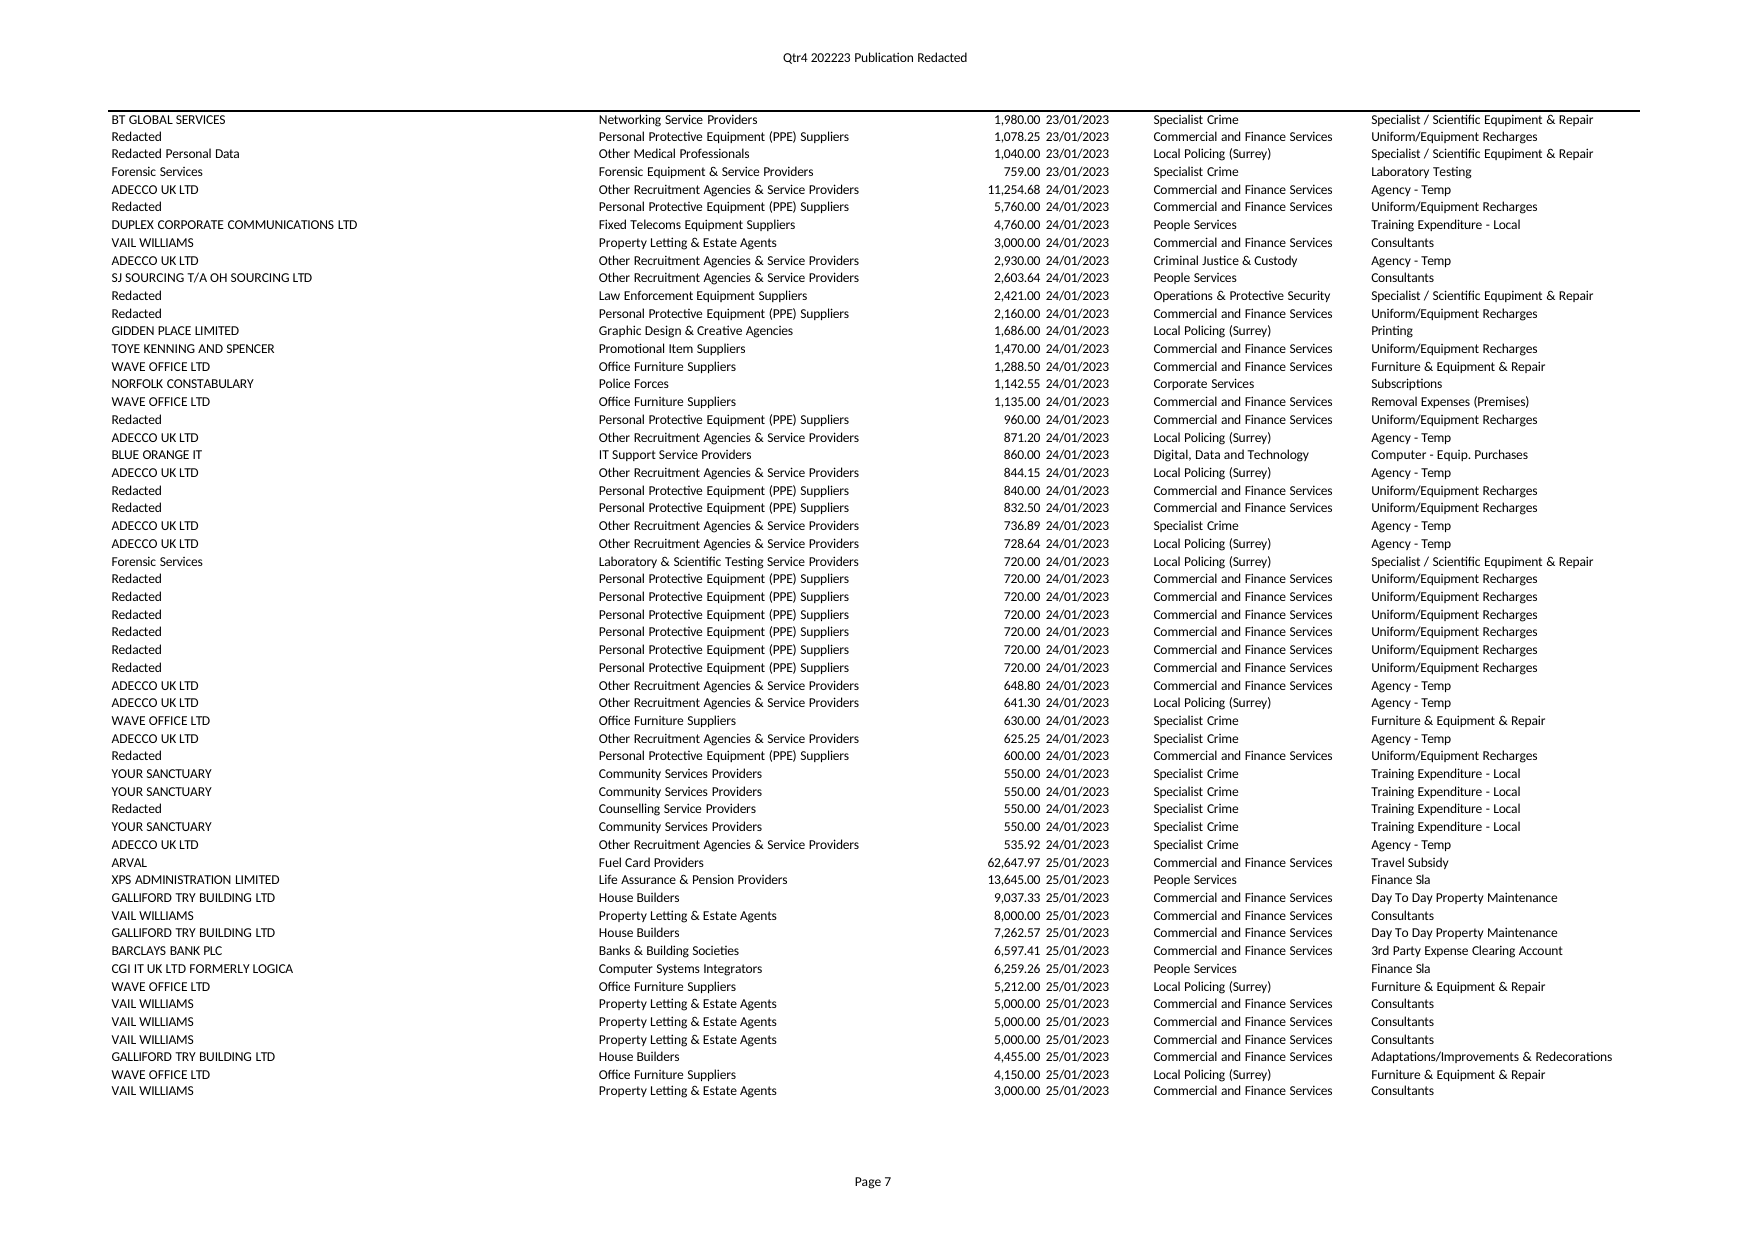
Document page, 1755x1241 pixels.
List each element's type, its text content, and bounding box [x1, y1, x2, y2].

table_cell House Builders [596, 925, 960, 943]
table_cell Uniform/Equipment Recharges [1368, 306, 1640, 323]
table_cell VAIL WILLIAMS [108, 1032, 596, 1049]
table_cell Commercial and Finance Services [1150, 341, 1368, 359]
table_cell Personal Protective Equipment (PPE) Suppliers [596, 624, 960, 642]
table_cell GIDDEN PLACE LIMITED [108, 323, 596, 341]
table_cell 23/01/2023 [1043, 164, 1150, 182]
table_cell Police Forces [596, 376, 960, 394]
table_cell Commercial and Finance Services [1150, 908, 1368, 925]
table_cell Subscriptions [1368, 376, 1640, 394]
table_cell Community Services Providers [596, 784, 960, 801]
table_cell 759.00 [960, 164, 1042, 182]
table_cell Commercial and Finance Services [1150, 925, 1368, 943]
table_cell Redacted [108, 624, 596, 642]
table_cell 720.00 [960, 642, 1042, 660]
table_cell 5,000.00 [960, 1014, 1042, 1032]
table_cell 25/01/2023 [1043, 961, 1150, 978]
table_cell ADECCO UK LTD [108, 182, 596, 199]
table_cell Specialist / Scientific Equpiment & Repair [1368, 146, 1640, 164]
table_cell Fixed Telecoms Equipment Suppliers [596, 217, 960, 235]
table_cell YOUR SANCTUARY [108, 819, 596, 837]
table_cell Commercial and Finance Services [1150, 199, 1368, 217]
table_cell SJ SOURCING T/A OH SOURCING LTD [108, 270, 596, 288]
table_cell Commercial and Finance Services [1150, 1085, 1368, 1100]
table_cell Commercial and Finance Services [1150, 306, 1368, 323]
table_cell 6,259.26 [960, 961, 1042, 978]
table_cell 24/01/2023 [1043, 394, 1150, 412]
table_cell 6,597.41 [960, 943, 1042, 961]
table_cell Other Recruitment Agencies & Service Providers [596, 253, 960, 270]
table_cell Consultants [1368, 908, 1640, 925]
table_cell 24/01/2023 [1043, 766, 1150, 784]
table_cell Furniture & Equipment & Repair [1368, 979, 1640, 996]
table_cell NORFOLK CONSTABULARY [108, 376, 596, 394]
table_cell 24/01/2023 [1043, 323, 1150, 341]
table_cell ADECCO UK LTD [108, 837, 596, 854]
table_cell Redacted Personal Data [108, 146, 596, 164]
table_cell Property Letting & Estate Agents [596, 1032, 960, 1049]
table_cell Specialist Crime [1150, 112, 1368, 128]
table_cell Digital, Data and Technology [1150, 447, 1368, 465]
table_cell 24/01/2023 [1043, 341, 1150, 359]
table_cell Property Letting & Estate Agents [596, 1014, 960, 1032]
table_cell ADECCO UK LTD [108, 465, 596, 483]
table_cell Uniform/Equipment Recharges [1368, 483, 1640, 500]
table_cell 24/01/2023 [1043, 837, 1150, 854]
table_cell 720.00 [960, 660, 1042, 677]
table_cell 7,262.57 [960, 925, 1042, 943]
table_cell 25/01/2023 [1043, 1067, 1150, 1085]
table_cell Agency - Temp [1368, 182, 1640, 199]
table_cell VAIL WILLIAMS [108, 1085, 596, 1100]
table_cell 9,037.33 [960, 890, 1042, 908]
table_cell 24/01/2023 [1043, 376, 1150, 394]
table_cell 24/01/2023 [1043, 518, 1150, 536]
table_cell Uniform/Equipment Recharges [1368, 341, 1640, 359]
table_cell Commercial and Finance Services [1150, 483, 1368, 500]
table_cell Commercial and Finance Services [1150, 1049, 1368, 1067]
table_cell 24/01/2023 [1043, 748, 1150, 766]
table_cell Specialist Crime [1150, 164, 1368, 182]
table_cell 24/01/2023 [1043, 270, 1150, 288]
table_cell 2,930.00 [960, 253, 1042, 270]
table_cell 24/01/2023 [1043, 589, 1150, 607]
table_cell Local Policing (Surrey) [1150, 146, 1368, 164]
table_cell 960.00 [960, 412, 1042, 429]
table_cell 25/01/2023 [1043, 855, 1150, 872]
table_cell Specialist Crime [1150, 819, 1368, 837]
table_cell Local Policing (Surrey) [1150, 465, 1368, 483]
table_cell Commercial and Finance Services [1150, 1014, 1368, 1032]
table_cell 1,470.00 [960, 341, 1042, 359]
table_cell Uniform/Equipment Recharges [1368, 571, 1640, 589]
table_cell Other Recruitment Agencies & Service Providers [596, 837, 960, 854]
table_cell GALLIFORD TRY BUILDING LTD [108, 925, 596, 943]
table_cell Other Recruitment Agencies & Service Providers [596, 536, 960, 553]
table_cell Commercial and Finance Services [1150, 129, 1368, 146]
table_cell Specialist Crime [1150, 766, 1368, 784]
table_cell GALLIFORD TRY BUILDING LTD [108, 1049, 596, 1067]
table_cell Life Assurance & Pension Providers [596, 872, 960, 890]
table_cell 720.00 [960, 607, 1042, 624]
table_cell Specialist Crime [1150, 731, 1368, 748]
table_cell Commercial and Finance Services [1150, 589, 1368, 607]
table_cell People Services [1150, 217, 1368, 235]
table_cell 720.00 [960, 589, 1042, 607]
table_cell 24/01/2023 [1043, 554, 1150, 571]
table_cell Commercial and Finance Services [1150, 182, 1368, 199]
table_cell Redacted [108, 801, 596, 819]
table_cell 25/01/2023 [1043, 890, 1150, 908]
table_cell Other Recruitment Agencies & Service Providers [596, 182, 960, 199]
table_cell Commercial and Finance Services [1150, 855, 1368, 872]
table_cell 1,980.00 [960, 112, 1042, 128]
table_cell 844.15 [960, 465, 1042, 483]
table_cell Specialist / Scientific Equpiment & Repair [1368, 288, 1640, 306]
table_cell ADECCO UK LTD [108, 536, 596, 553]
table_cell ADECCO UK LTD [108, 678, 596, 695]
table_cell 24/01/2023 [1043, 607, 1150, 624]
table_cell 550.00 [960, 766, 1042, 784]
table_cell 550.00 [960, 819, 1042, 837]
table_cell Other Recruitment Agencies & Service Providers [596, 695, 960, 713]
table_cell Commercial and Finance Services [1150, 678, 1368, 695]
table_cell Operations & Protective Security [1150, 288, 1368, 306]
table_cell Property Letting & Estate Agents [596, 996, 960, 1014]
table_cell ADECCO UK LTD [108, 253, 596, 270]
table_cell 4,760.00 [960, 217, 1042, 235]
table_cell Commercial and Finance Services [1150, 359, 1368, 376]
table_cell DUPLEX CORPORATE COMMUNICATIONS LTD [108, 217, 596, 235]
table_cell 25/01/2023 [1043, 908, 1150, 925]
table_cell 4,455.00 [960, 1049, 1042, 1067]
table_cell 23/01/2023 [1043, 112, 1150, 128]
table_cell ADECCO UK LTD [108, 731, 596, 748]
table_cell People Services [1150, 961, 1368, 978]
table_cell ARVAL [108, 855, 596, 872]
table_cell WAVE OFFICE LTD [108, 1067, 596, 1085]
table_cell 25/01/2023 [1043, 872, 1150, 890]
table_cell Consultants [1368, 235, 1640, 252]
table_cell 3,000.00 [960, 1085, 1042, 1100]
table_cell 2,160.00 [960, 306, 1042, 323]
table_cell Redacted [108, 129, 596, 146]
table_cell Redacted [108, 571, 596, 589]
table_cell Finance Sla [1368, 961, 1640, 978]
table_cell 720.00 [960, 571, 1042, 589]
table_cell XPS ADMINISTRATION LIMITED [108, 872, 596, 890]
table_cell 1,078.25 [960, 129, 1042, 146]
table_cell 535.92 [960, 837, 1042, 854]
table_cell Consultants [1368, 996, 1640, 1014]
table_cell Removal Expenses (Premises) [1368, 394, 1640, 412]
table_cell Uniform/Equipment Recharges [1368, 624, 1640, 642]
table_cell 5,000.00 [960, 1032, 1042, 1049]
table_cell VAIL WILLIAMS [108, 908, 596, 925]
table_cell Forensic Equipment & Service Providers [596, 164, 960, 182]
table_cell 1,686.00 [960, 323, 1042, 341]
table_cell 24/01/2023 [1043, 199, 1150, 217]
table_cell Uniform/Equipment Recharges [1368, 748, 1640, 766]
table_cell Commercial and Finance Services [1150, 1032, 1368, 1049]
table_cell 24/01/2023 [1043, 483, 1150, 500]
table_cell 1,135.00 [960, 394, 1042, 412]
table_cell House Builders [596, 890, 960, 908]
table_cell 24/01/2023 [1043, 713, 1150, 731]
table_cell Agency - Temp [1368, 695, 1640, 713]
table_cell Uniform/Equipment Recharges [1368, 589, 1640, 607]
table_cell 24/01/2023 [1043, 784, 1150, 801]
table_cell 2,603.64 [960, 270, 1042, 288]
table_cell Specialist / Scientific Equpiment & Repair [1368, 554, 1640, 571]
table_cell Laboratory & Scientific Testing Service Providers [596, 554, 960, 571]
table_cell Counselling Service Providers [596, 801, 960, 819]
table_cell YOUR SANCTUARY [108, 784, 596, 801]
table_cell Corporate Services [1150, 376, 1368, 394]
table_cell Redacted [108, 500, 596, 518]
table_cell Redacted [108, 306, 596, 323]
table_cell Uniform/Equipment Recharges [1368, 129, 1640, 146]
table_cell Local Policing (Surrey) [1150, 1067, 1368, 1085]
table_cell 728.64 [960, 536, 1042, 553]
table_cell Agency - Temp [1368, 518, 1640, 536]
table_cell 720.00 [960, 624, 1042, 642]
table_cell Banks & Building Societies [596, 943, 960, 961]
table_cell Redacted [108, 589, 596, 607]
table_cell Consultants [1368, 1014, 1640, 1032]
table_cell 24/01/2023 [1043, 660, 1150, 677]
table_cell BLUE ORANGE IT [108, 447, 596, 465]
table_cell People Services [1150, 872, 1368, 890]
table_cell WAVE OFFICE LTD [108, 979, 596, 996]
table_cell 8,000.00 [960, 908, 1042, 925]
table_cell Agency - Temp [1368, 430, 1640, 447]
table_cell Commercial and Finance Services [1150, 607, 1368, 624]
table_cell Consultants [1368, 1032, 1640, 1049]
table_cell 23/01/2023 [1043, 129, 1150, 146]
table_cell 24/01/2023 [1043, 288, 1150, 306]
table_cell 24/01/2023 [1043, 731, 1150, 748]
table_cell Commercial and Finance Services [1150, 412, 1368, 429]
table_cell 1,142.55 [960, 376, 1042, 394]
table_cell 24/01/2023 [1043, 695, 1150, 713]
table_cell Laboratory Testing [1368, 164, 1640, 182]
table_cell Training Expenditure - Local [1368, 217, 1640, 235]
table_cell Training Expenditure - Local [1368, 801, 1640, 819]
table_cell Local Policing (Surrey) [1150, 554, 1368, 571]
table_cell Uniform/Equipment Recharges [1368, 607, 1640, 624]
table_cell VAIL WILLIAMS [108, 996, 596, 1014]
table_cell Other Medical Professionals [596, 146, 960, 164]
table_cell GALLIFORD TRY BUILDING LTD [108, 890, 596, 908]
table_cell Graphic Design & Creative Agencies [596, 323, 960, 341]
table_cell Consultants [1368, 1085, 1640, 1100]
table_cell 24/01/2023 [1043, 500, 1150, 518]
table_cell Commercial and Finance Services [1150, 571, 1368, 589]
table_cell 25/01/2023 [1043, 1014, 1150, 1032]
table_cell Consultants [1368, 270, 1640, 288]
table_cell Local Policing (Surrey) [1150, 979, 1368, 996]
table_cell Personal Protective Equipment (PPE) Suppliers [596, 748, 960, 766]
table_cell Training Expenditure - Local [1368, 819, 1640, 837]
table_cell 550.00 [960, 801, 1042, 819]
table_cell Commercial and Finance Services [1150, 500, 1368, 518]
table_cell Local Policing (Surrey) [1150, 695, 1368, 713]
table_cell Agency - Temp [1368, 536, 1640, 553]
table_cell Criminal Justice & Custody [1150, 253, 1368, 270]
table_cell Uniform/Equipment Recharges [1368, 660, 1640, 677]
table_cell Community Services Providers [596, 819, 960, 837]
table_cell Commercial and Finance Services [1150, 624, 1368, 642]
table_cell Community Services Providers [596, 766, 960, 784]
table_cell Redacted [108, 607, 596, 624]
table_cell ADECCO UK LTD [108, 430, 596, 447]
table_cell 25/01/2023 [1043, 1085, 1150, 1100]
table_cell Personal Protective Equipment (PPE) Suppliers [596, 642, 960, 660]
table_cell Commercial and Finance Services [1150, 748, 1368, 766]
table_cell Office Furniture Suppliers [596, 979, 960, 996]
table_cell Specialist / Scientific Equpiment & Repair [1368, 112, 1640, 128]
table_cell Other Recruitment Agencies & Service Providers [596, 678, 960, 695]
table_cell Personal Protective Equipment (PPE) Suppliers [596, 571, 960, 589]
table_cell 4,150.00 [960, 1067, 1042, 1085]
table_cell Office Furniture Suppliers [596, 394, 960, 412]
table_cell Printing [1368, 323, 1640, 341]
table_cell Specialist Crime [1150, 518, 1368, 536]
table_cell Uniform/Equipment Recharges [1368, 500, 1640, 518]
table_cell BT GLOBAL SERVICES [108, 112, 596, 128]
table_cell Furniture & Equipment & Repair [1368, 713, 1640, 731]
table_cell Agency - Temp [1368, 678, 1640, 695]
table_cell Other Recruitment Agencies & Service Providers [596, 430, 960, 447]
table_cell 24/01/2023 [1043, 465, 1150, 483]
table_cell Redacted [108, 748, 596, 766]
table_cell 840.00 [960, 483, 1042, 500]
table_cell Forensic Services [108, 164, 596, 182]
table_cell Finance Sla [1368, 872, 1640, 890]
table_cell ADECCO UK LTD [108, 518, 596, 536]
table_cell TOYE KENNING AND SPENCER [108, 341, 596, 359]
table_cell Day To Day Property Maintenance [1368, 925, 1640, 943]
table_cell 5,760.00 [960, 199, 1042, 217]
table_cell Agency - Temp [1368, 253, 1640, 270]
table_cell Training Expenditure - Local [1368, 784, 1640, 801]
table_cell Personal Protective Equipment (PPE) Suppliers [596, 589, 960, 607]
table_cell Specialist Crime [1150, 784, 1368, 801]
table_cell 3rd Party Expense Clearing Account [1368, 943, 1640, 961]
table_cell 648.80 [960, 678, 1042, 695]
table_cell Training Expenditure - Local [1368, 766, 1640, 784]
table_cell Computer Systems Integrators [596, 961, 960, 978]
table_cell 13,645.00 [960, 872, 1042, 890]
table_cell Uniform/Equipment Recharges [1368, 199, 1640, 217]
table_cell Computer - Equip. Purchases [1368, 447, 1640, 465]
table_cell 860.00 [960, 447, 1042, 465]
table_cell House Builders [596, 1049, 960, 1067]
table_cell 871.20 [960, 430, 1042, 447]
table_cell 24/01/2023 [1043, 182, 1150, 199]
table_cell 1,040.00 [960, 146, 1042, 164]
table_cell Property Letting & Estate Agents [596, 908, 960, 925]
table_cell Commercial and Finance Services [1150, 996, 1368, 1014]
table_cell 736.89 [960, 518, 1042, 536]
table_cell Commercial and Finance Services [1150, 943, 1368, 961]
table_cell 630.00 [960, 713, 1042, 731]
table_cell 2,421.00 [960, 288, 1042, 306]
table_cell Specialist Crime [1150, 801, 1368, 819]
table_cell 24/01/2023 [1043, 235, 1150, 252]
table_cell Other Recruitment Agencies & Service Providers [596, 731, 960, 748]
table_cell Office Furniture Suppliers [596, 1067, 960, 1085]
table_cell People Services [1150, 270, 1368, 288]
table_cell Commercial and Finance Services [1150, 235, 1368, 252]
table_cell Redacted [108, 199, 596, 217]
table_cell Property Letting & Estate Agents [596, 1085, 960, 1100]
table_cell Personal Protective Equipment (PPE) Suppliers [596, 500, 960, 518]
table_cell Personal Protective Equipment (PPE) Suppliers [596, 412, 960, 429]
table_cell Furniture & Equipment & Repair [1368, 1067, 1640, 1085]
table_cell 25/01/2023 [1043, 1049, 1150, 1067]
table_cell 24/01/2023 [1043, 447, 1150, 465]
table_cell VAIL WILLIAMS [108, 1014, 596, 1032]
table_cell Commercial and Finance Services [1150, 394, 1368, 412]
table_cell Agency - Temp [1368, 837, 1640, 854]
table_cell 11,254.68 [960, 182, 1042, 199]
table_cell Personal Protective Equipment (PPE) Suppliers [596, 129, 960, 146]
table_cell Fuel Card Providers [596, 855, 960, 872]
table_cell 25/01/2023 [1043, 996, 1150, 1014]
table_cell 62,647.97 [960, 855, 1042, 872]
table_cell Personal Protective Equipment (PPE) Suppliers [596, 660, 960, 677]
table_cell 25/01/2023 [1043, 943, 1150, 961]
table_cell Redacted [108, 660, 596, 677]
table_cell Local Policing (Surrey) [1150, 430, 1368, 447]
table_cell 600.00 [960, 748, 1042, 766]
table_cell Law Enforcement Equipment Suppliers [596, 288, 960, 306]
table_cell VAIL WILLIAMS [108, 235, 596, 252]
table_cell Networking Service Providers [596, 112, 960, 128]
table_cell Redacted [108, 642, 596, 660]
table_cell Uniform/Equipment Recharges [1368, 642, 1640, 660]
table_cell Redacted [108, 483, 596, 500]
table_cell 24/01/2023 [1043, 801, 1150, 819]
table_cell Local Policing (Surrey) [1150, 323, 1368, 341]
table_cell 24/01/2023 [1043, 571, 1150, 589]
table_cell 24/01/2023 [1043, 253, 1150, 270]
table_cell Local Policing (Surrey) [1150, 536, 1368, 553]
table_cell WAVE OFFICE LTD [108, 394, 596, 412]
table_cell Travel Subsidy [1368, 855, 1640, 872]
table_cell 24/01/2023 [1043, 430, 1150, 447]
table_cell Other Recruitment Agencies & Service Providers [596, 270, 960, 288]
table_cell 25/01/2023 [1043, 1032, 1150, 1049]
table_cell 24/01/2023 [1043, 678, 1150, 695]
table_cell 24/01/2023 [1043, 217, 1150, 235]
table_cell Agency - Temp [1368, 731, 1640, 748]
table_cell CGI IT UK LTD FORMERLY LOGICA [108, 961, 596, 978]
table_cell 23/01/2023 [1043, 146, 1150, 164]
table_cell Personal Protective Equipment (PPE) Suppliers [596, 483, 960, 500]
table_cell 832.50 [960, 500, 1042, 518]
table_cell 1,288.50 [960, 359, 1042, 376]
table_cell Commercial and Finance Services [1150, 890, 1368, 908]
table_cell Personal Protective Equipment (PPE) Suppliers [596, 306, 960, 323]
table_cell 5,212.00 [960, 979, 1042, 996]
table_cell YOUR SANCTUARY [108, 766, 596, 784]
table_cell 24/01/2023 [1043, 359, 1150, 376]
table_cell Commercial and Finance Services [1150, 660, 1368, 677]
table_cell Personal Protective Equipment (PPE) Suppliers [596, 199, 960, 217]
table_cell 25/01/2023 [1043, 925, 1150, 943]
table_cell Uniform/Equipment Recharges [1368, 412, 1640, 429]
table_cell 24/01/2023 [1043, 642, 1150, 660]
table_cell 24/01/2023 [1043, 412, 1150, 429]
table_cell Forensic Services [108, 554, 596, 571]
table_cell BARCLAYS BANK PLC [108, 943, 596, 961]
table_cell 24/01/2023 [1043, 536, 1150, 553]
table_cell 720.00 [960, 554, 1042, 571]
table_cell 5,000.00 [960, 996, 1042, 1014]
table_cell 3,000.00 [960, 235, 1042, 252]
table_cell 25/01/2023 [1043, 979, 1150, 996]
table_cell Personal Protective Equipment (PPE) Suppliers [596, 607, 960, 624]
table_cell Other Recruitment Agencies & Service Providers [596, 518, 960, 536]
table_cell Adaptations/Improvements & Redecorations [1368, 1049, 1640, 1067]
table_cell Office Furniture Suppliers [596, 713, 960, 731]
table_cell Other Recruitment Agencies & Service Providers [596, 465, 960, 483]
table_cell Furniture & Equipment & Repair [1368, 359, 1640, 376]
table_cell ADECCO UK LTD [108, 695, 596, 713]
table_cell 24/01/2023 [1043, 819, 1150, 837]
table_cell Day To Day Property Maintenance [1368, 890, 1640, 908]
table_cell Specialist Crime [1150, 713, 1368, 731]
table_cell WAVE OFFICE LTD [108, 359, 596, 376]
table_cell Promotional Item Suppliers [596, 341, 960, 359]
table_cell Specialist Crime [1150, 837, 1368, 854]
table_cell 625.25 [960, 731, 1042, 748]
table_cell Office Furniture Suppliers [596, 359, 960, 376]
table_cell 550.00 [960, 784, 1042, 801]
table_cell 641.30 [960, 695, 1042, 713]
table_cell IT Support Service Providers [596, 447, 960, 465]
table_cell Redacted [108, 288, 596, 306]
table_cell Redacted [108, 412, 596, 429]
table_cell Property Letting & Estate Agents [596, 235, 960, 252]
table_cell 24/01/2023 [1043, 624, 1150, 642]
table_cell Commercial and Finance Services [1150, 642, 1368, 660]
table_cell Agency - Temp [1368, 465, 1640, 483]
table_cell 24/01/2023 [1043, 306, 1150, 323]
table_cell WAVE OFFICE LTD [108, 713, 596, 731]
